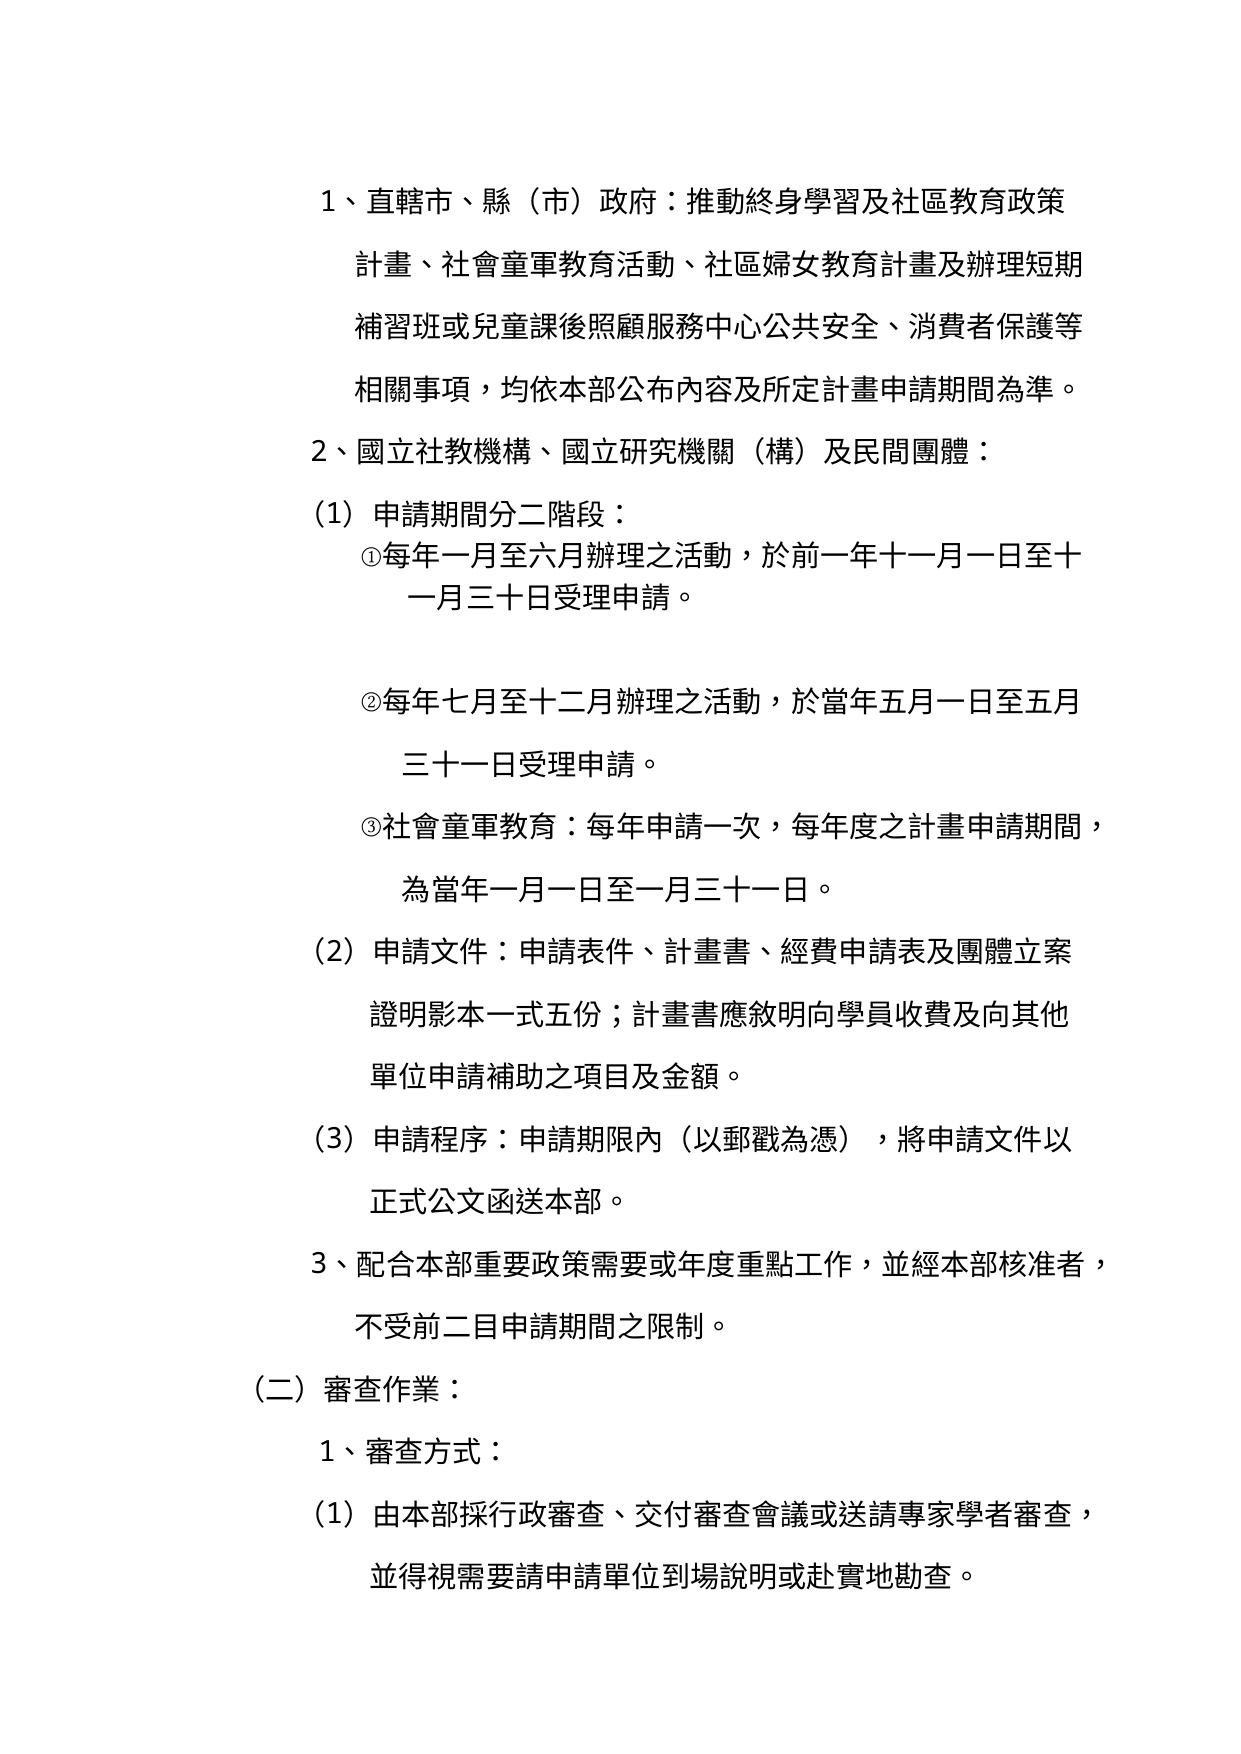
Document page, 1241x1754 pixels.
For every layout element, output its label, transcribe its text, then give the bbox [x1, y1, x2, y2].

text 1、審查方式： [265, 1408, 1092, 1471]
list 每年七月至十二月辦理之活動，於當年五月一日至五月三十一日受理申請。 [360, 658, 1092, 783]
list 每年一月至六月辦理之活動，於前一年十一月一日至十一月三十日受理申請。 [360, 533, 1092, 617]
text 3、配合本部重要政策需要或年度重點工作，並經本部核准者，不受前二目申請期間之限制。 [310, 1221, 1092, 1346]
text （二）審查作業： [177, 1346, 1092, 1408]
text 1、直轄市、縣（市）政府：推動終身學習及社區教育政策計畫、社會童軍教育活動、社區婦女教育計畫及辦理短期補習班或兒童課後照顧服務中心公共安全、消費者保護等相關事項，均依本部公布內容及所定計畫申請期間為準。 [267, 158, 1092, 408]
text （2）申請文件：申請表件、計畫書、經費申請表及團體立案證明影本一式五份；計畫書應敘明向學員收費及向其他單位申請補助之項目及金額。 [296, 908, 1092, 1096]
text （1）由本部採行政審查、交付審查會議或送請專家學者審查，並得視需要請申請單位到場說明或赴實地勘查。 [296, 1471, 1092, 1596]
text （3）申請程序：申請期限內（以郵戳為憑），將申請文件以正式公文函送本部。 [296, 1096, 1092, 1221]
list 社會童軍教育：每年申請一次，每年度之計畫申請期間，為當年一月一日至一月三十一日。 [360, 783, 1092, 908]
text （1）申請期間分二階段： [296, 471, 1092, 533]
text 2、國立社教機構、國立研究機關（構）及民間團體： [310, 408, 1092, 471]
